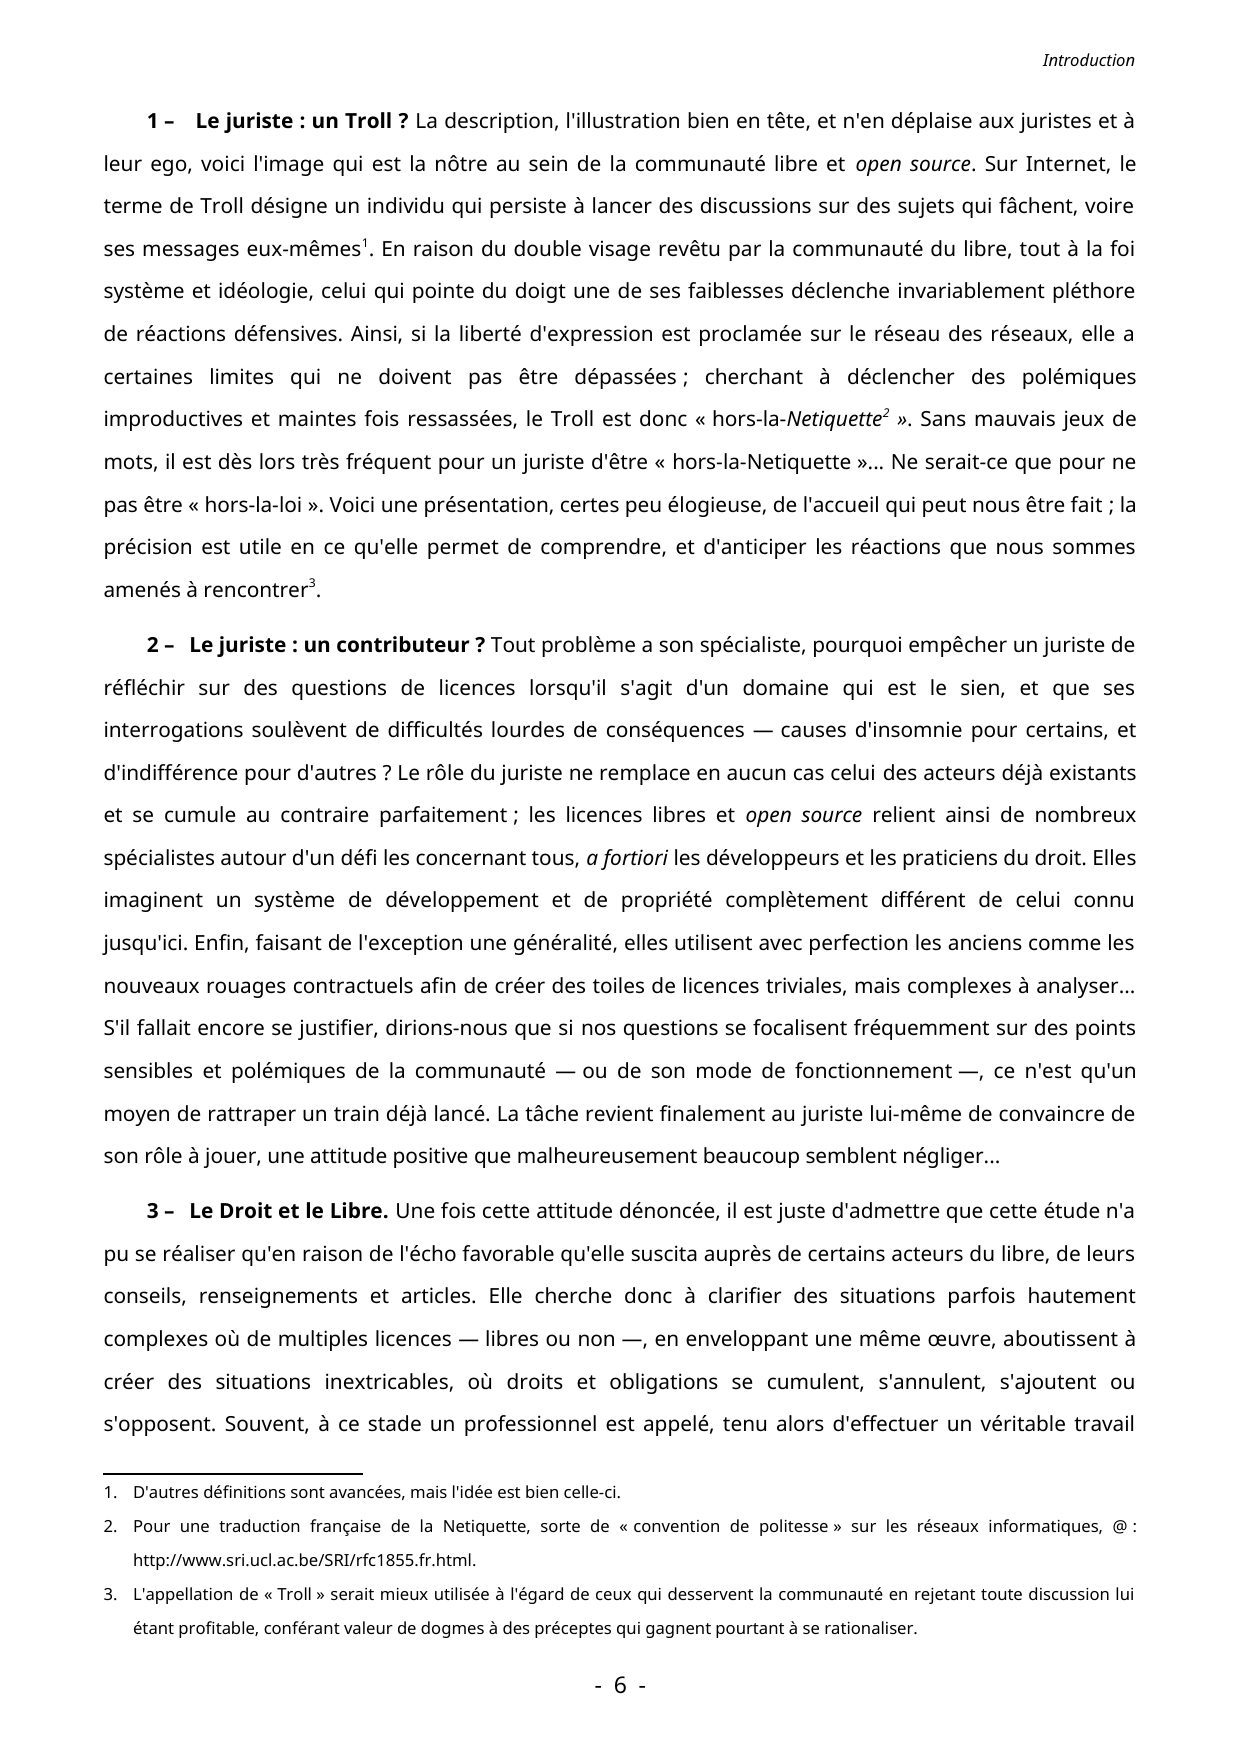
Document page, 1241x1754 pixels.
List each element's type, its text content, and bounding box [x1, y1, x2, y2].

list L'appellation de « Troll » serait mieux utilisée à l'égard de ceux qui desservent la communauté en rejetant toute discussion lui étant profitable, conférant valeur de dogmes à des préceptes qui gagnent pourtant à se rationaliser. [103, 1582, 1137, 1639]
list Le juriste : un Troll ? La description, l'illustration bien en tête, et n'en déplaise aux juristes et à leur ego, voici l'image qui est la nôtre au sein de la communauté libre et open source. Sur Internet, le terme de Troll désigne un individu qui persiste à lancer des discussions sur des sujets qui fâchent, voire ses messages eux-mêmes. En raison du double visage revêtu par la communauté du libre, tout à la foi système et idéologie, celui qui pointe du doigt une de ses faiblesses déclenche invariablement pléthore de réactions défensives. Ainsi, si la liberté d'expression est proclamée sur le réseau des réseaux, elle a certaines limites qui ne doivent pas être dépassées ; cherchant à déclencher des polémiques improductives et maintes fois ressassées, le Troll est donc « hors-la-Netiquette ». Sans mauvais jeux de mots, il est dès lors très fréquent pour un juriste d'être « hors-la-Netiquette »... Ne serait-ce que pour ne pas être « hors-la-loi ». Voici une présentation, certes peu élogieuse, de l'accueil qui peut nous être fait ; la précision est utile en ce qu'elle permet de comprendre, et d'anticiper les réactions que nous sommes amenés à rencontrer. [103, 106, 1137, 603]
list Pour une traduction française de la Netiquette, sorte de « convention de politesse » sur les réseaux informatiques, @ : http://www.sri.ucl.ac.be/SRI/rfc1855.fr.html. [103, 1514, 1137, 1571]
list Le Droit et le Libre. Une fois cette attitude dénoncée, il est juste d'admettre que cette étude n'a pu se réaliser qu'en raison de l'écho favorable qu'elle suscita auprès de certains acteurs du libre, de leurs conseils, renseignements et articles. Elle cherche donc à clarifier des situations parfois hautement complexes où de multiples licences — libres ou non —, en enveloppant une même œuvre, aboutissent à créer des situations inextricables, où droits et obligations se cumulent, s'annulent, s'ajoutent ou s'opposent. Souvent, à ce stade un professionnel est appelé, tenu alors d'effectuer un véritable travail [103, 1196, 1137, 1438]
list Le juriste : un contributeur ? Tout problème a son spécialiste, pourquoi empêcher un juriste de réfléchir sur des questions de licences lorsqu'il s'agit d'un domaine qui est le sien, et que ses interrogations soulèvent de difficultés lourdes de conséquences — causes d'insomnie pour certains, et d'indifférence pour d'autres ? Le rôle du juriste ne remplace en aucun cas celui des acteurs déjà existants et se cumule au contraire parfaitement ; les licences libres et open source relient ainsi de nombreux spécialistes autour d'un défi les concernant tous, a fortiori les développeurs et les praticiens du droit. Elles imaginent un système de développement et de propriété complètement différent de celui connu jusqu'ici. Enfin, faisant de l'exception une généralité, elles utilisent avec perfection les anciens comme les nouveaux rouages contractuels afin de créer des toiles de licences triviales, mais complexes à analyser... S'il fallait encore se justifier, dirions-nous que si nos questions se focalisent fréquemment sur des points sensibles et polémiques de la communauté — ou de son mode de fonctionnement —, ce n'est qu'un moyen de rattraper un train déjà lancé. La tâche revient finalement au juriste lui-même de convaincre de son rôle à jouer, une attitude positive que malheureusement beaucoup semblent négliger... [103, 630, 1137, 1170]
list D'autres définitions sont avancées, mais l'idée est bien celle-ci. [103, 1480, 1137, 1503]
